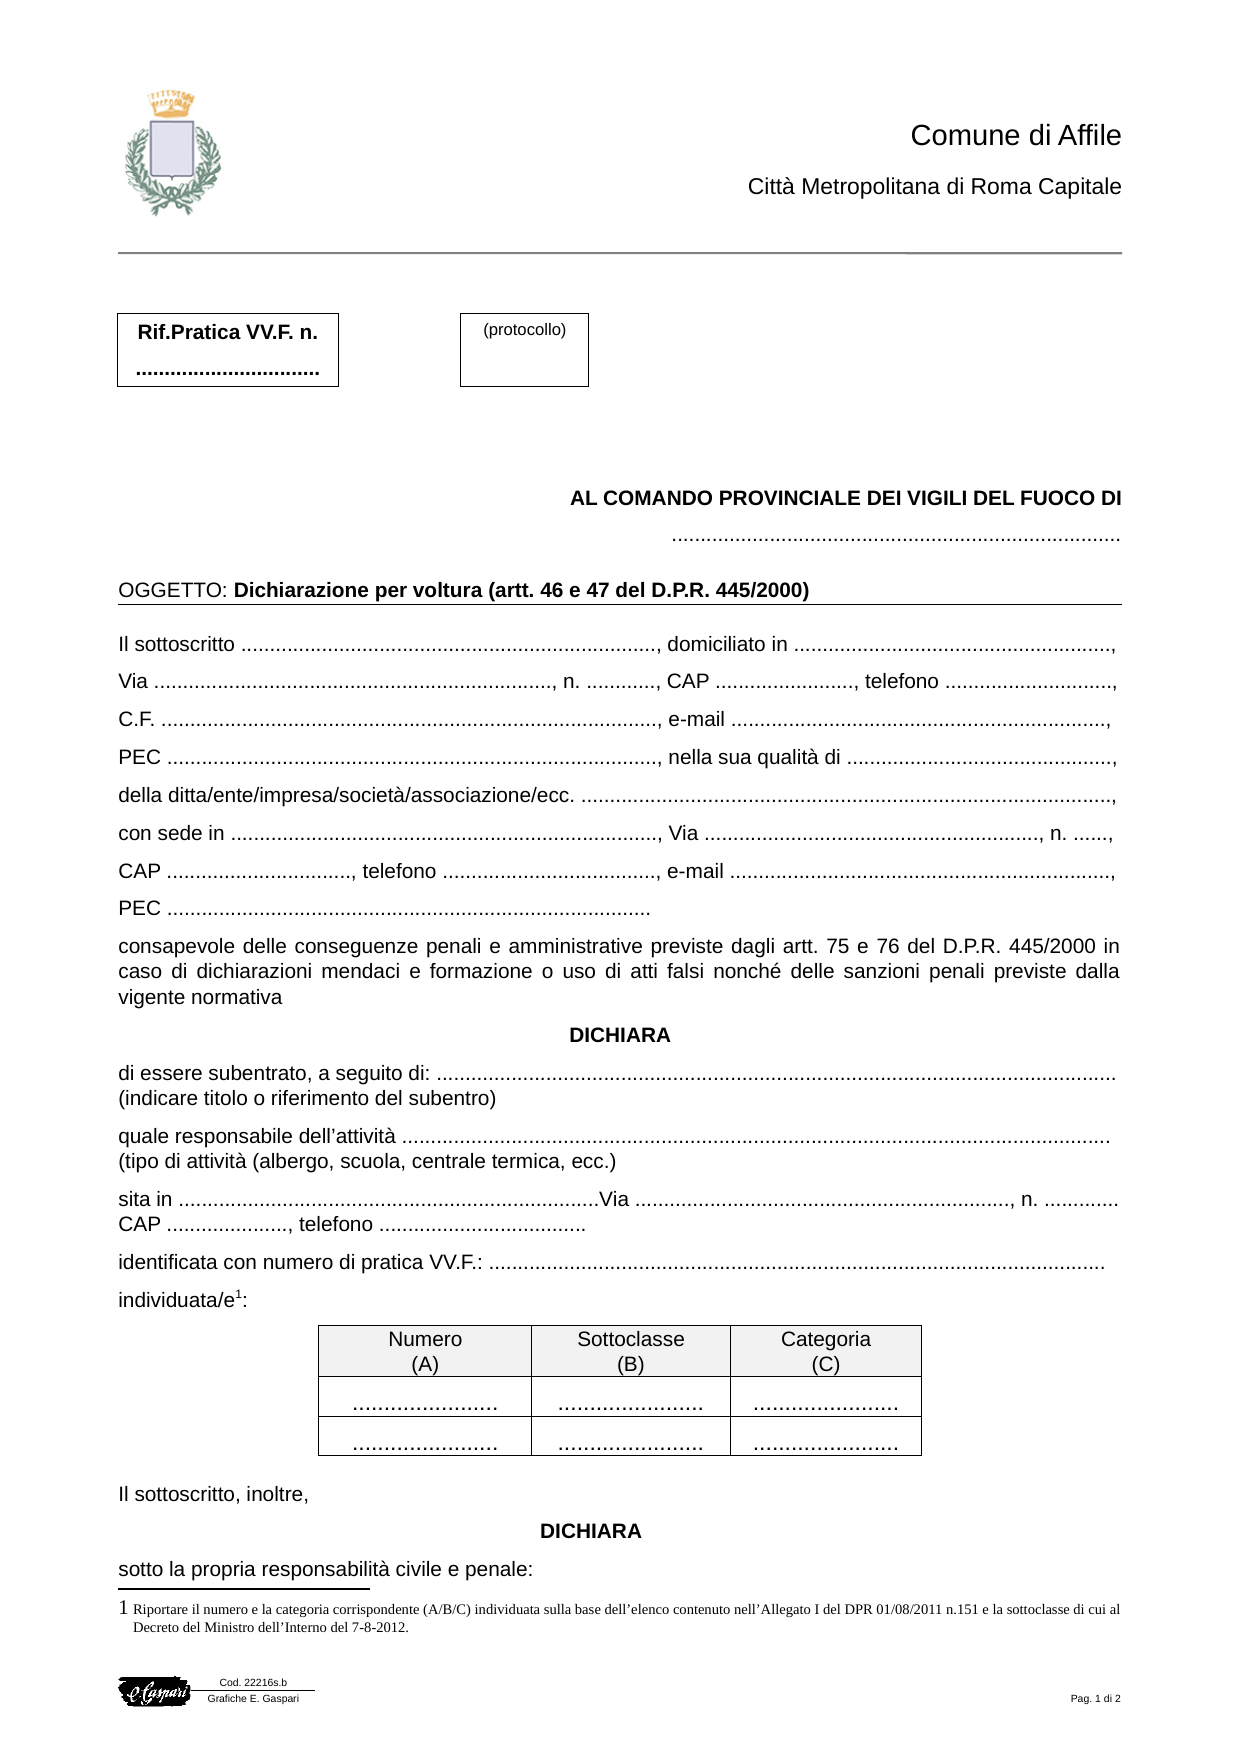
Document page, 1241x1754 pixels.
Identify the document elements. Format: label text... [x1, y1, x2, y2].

table_header Sottoclasse (B) [532, 1326, 730, 1376]
text identificata con numero di pratica VV.F.: ........................................................................................................... [118, 1250, 1122, 1274]
text individuata/e: [118, 1287, 1122, 1311]
text Riportare il numero e la categoria corrispondente (A/B/C) individuata sulla base dell’elenco contenuto nell’Allegato I del DPR 01/08/2011 n.151 e la sottoclasse di cui al Decreto del Ministro dell’Interno del 7-8-2012. [118, 1595, 1122, 1636]
picture [122, 87, 224, 219]
table_cell ....................... [731, 1417, 921, 1455]
text di essere subentrato, a seguito di: ...................................................................................................................... (indicare titolo o riferimento del subentro) [118, 1060, 1122, 1109]
text con sede in .........................................................................., Via .........................................................., n. ......, [118, 821, 1122, 844]
table_header (protocollo) [461, 314, 588, 386]
text Via ....................................................................., n. ............, CAP ........................, telefono ............................., [118, 669, 1122, 693]
text AL COMANDO PROVINCIALE DEI VIGILI DEL FUOCO DI [118, 486, 1122, 509]
table_cell ....................... [532, 1417, 730, 1455]
table_cell ....................... [319, 1377, 531, 1416]
text Comune di Affile [224, 118, 1122, 152]
text C.F. ......................................................................................, e-mail ................................................................., [118, 707, 1122, 731]
text della ditta/ente/impresa/società/associazione/ecc. ............................................................................................, [118, 783, 1122, 807]
text Città Metropolitana di Roma Capitale [224, 173, 1122, 200]
picture [117, 1675, 191, 1707]
text consapevole delle conseguenze penali e amministrative previste dagli artt. 75 e 76 del D.P.R. 445/2000 in caso di dichiarazioni mendaci e formazione o uso di atti falsi nonché delle sanzioni penali previste dalla vigente normativa [118, 934, 1122, 1009]
table_cell ....................... [731, 1377, 921, 1416]
table_cell ....................... [319, 1417, 531, 1455]
text sita in .........................................................................Via ................................................................., n. ............. CAP ....................., telefono .................................... [118, 1187, 1122, 1236]
text sotto la propria responsabilità civile e penale: [118, 1557, 1107, 1581]
text .............................................................................. [118, 522, 1122, 546]
table_header [339, 313, 460, 386]
text PEC ....................................................................................., nella sua qualità di .............................................., [118, 745, 1122, 769]
text CAP ................................, telefono ....................................., e-mail .................................................................., [118, 858, 1122, 882]
table_header Rif.Pratica VV.F. n. ................................ [118, 314, 338, 386]
table_header Numero (A) [319, 1326, 531, 1376]
text Il sottoscritto ........................................................................, domiciliato in ......................................................., [118, 632, 1122, 656]
text Il sottoscritto, inoltre, [118, 1481, 1063, 1505]
text OGGETTO: Dichiarazione per voltura (artt. 46 e 47 del D.P.R. 445/2000) [118, 578, 1122, 604]
text quale responsabile dell’attività ........................................................................................................................... (tipo di attività (albergo, scuola, centrale termica, ecc.) [118, 1123, 1122, 1173]
text DICHIARA [118, 1022, 1122, 1046]
table_cell ....................... [532, 1377, 730, 1416]
text DICHIARA [118, 1519, 1064, 1543]
table_header Categoria (C) [731, 1326, 921, 1376]
text PEC .................................................................................... [118, 896, 1122, 920]
